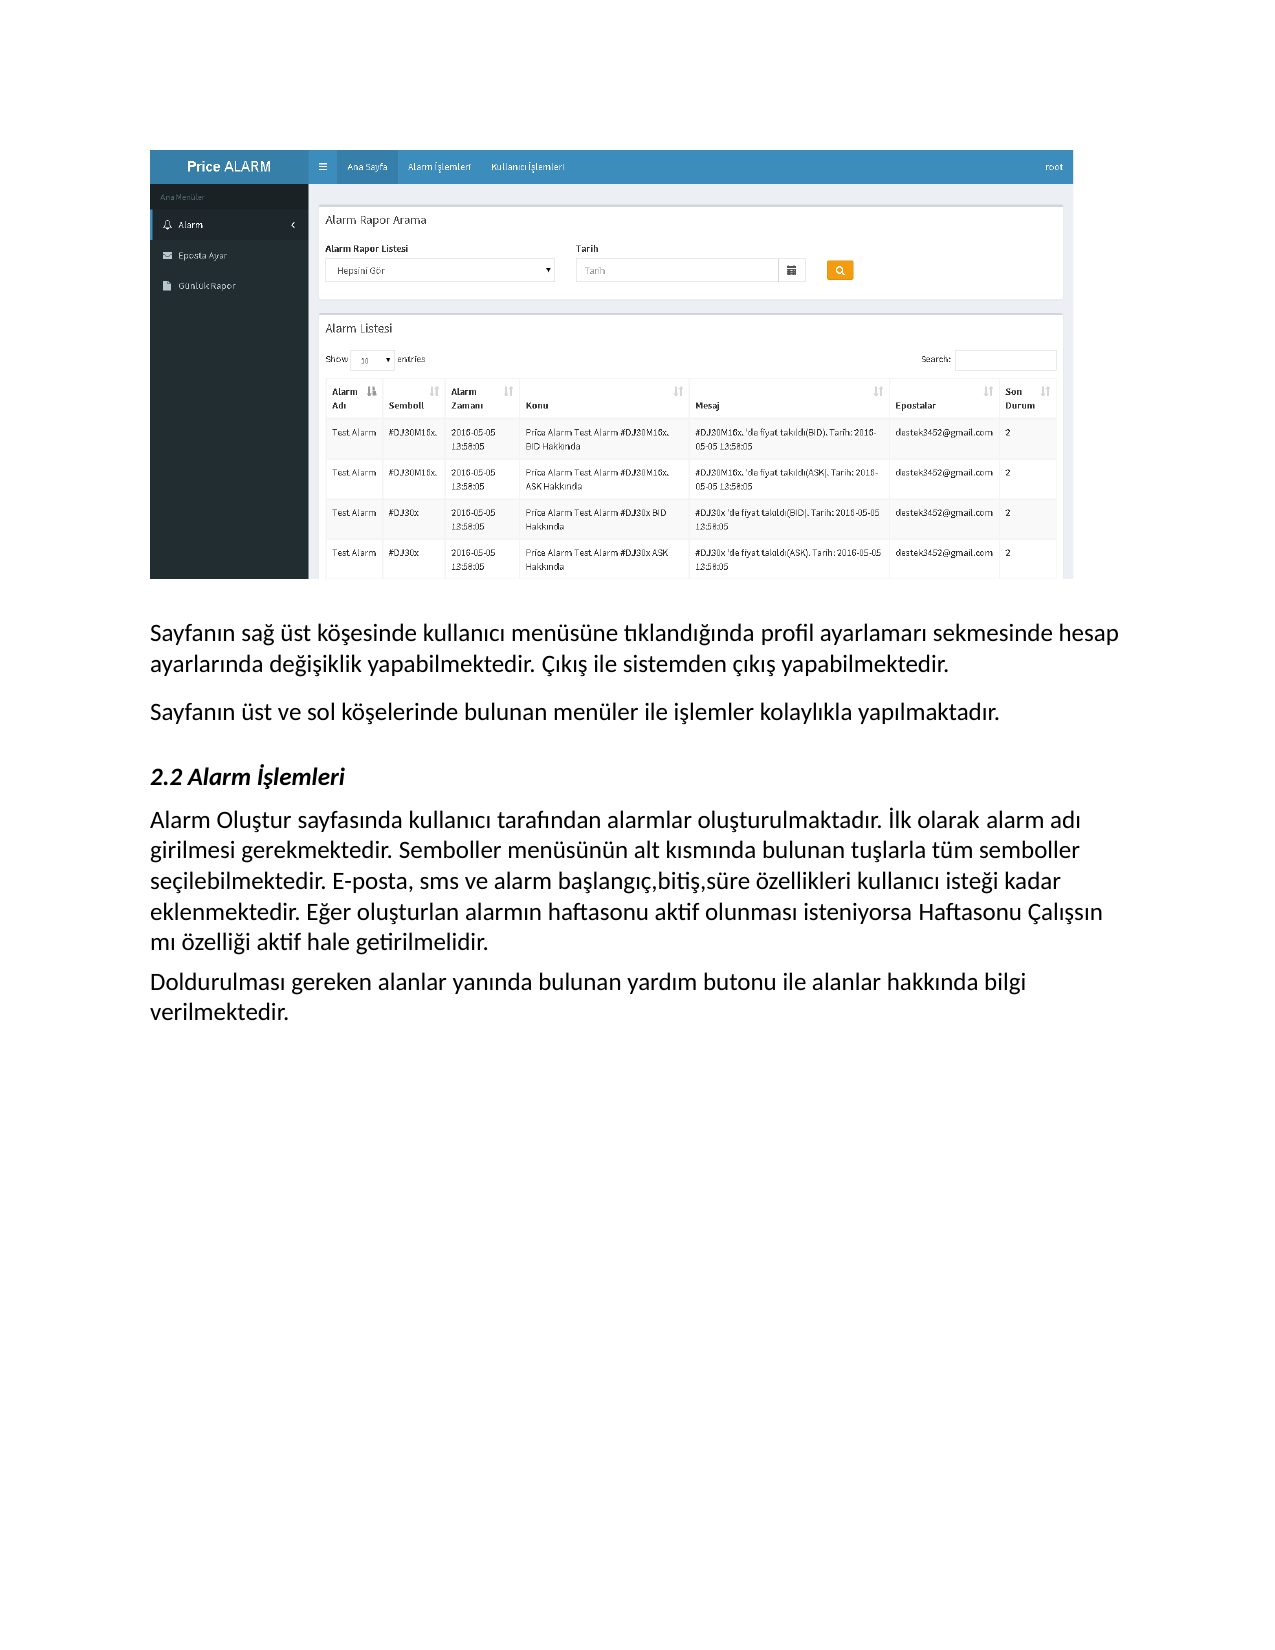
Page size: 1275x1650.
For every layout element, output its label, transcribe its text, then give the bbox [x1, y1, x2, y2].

subtitle 2.2 Alarm İşlemleri [150, 761, 1125, 792]
text Sayfanın sağ üst köşesinde kullanıcı menüsüne tıklandığında profil ayarlamarı sekmesinde hesap ayarlarında değişiklik yapabilmektedir. Çıkış ile sistemden çıkış yapabilmektedir. [150, 618, 1125, 679]
text Alarm Oluştur sayfasında kullanıcı tarafından alarmlar oluşturulmaktadır. İlk olarak alarm adı girilmesi gerekmektedir. Semboller menüsünün alt kısmında bulunan tuşlarla tüm semboller seçilebilmektedir. E-posta, sms ve alarm başlangıç,bitiş,süre özellikleri kullanıcı isteği kadar eklenmektedir. Eğer oluşturlan alarmın haftasonu aktif olunması isteniyorsa Haftasonu Çalışsın mı özelliği aktif hale getirilmelidir. [150, 804, 1125, 957]
text Sayfanın üst ve sol köşelerinde bulunan menüler ile işlemler kolaylıkla yapılmaktadır. [150, 697, 1125, 727]
text Doldurulması gereken alanlar yanında bulunan yardım butonu ile alanlar hakkında bilgi verilmektedir. [150, 966, 1125, 1027]
